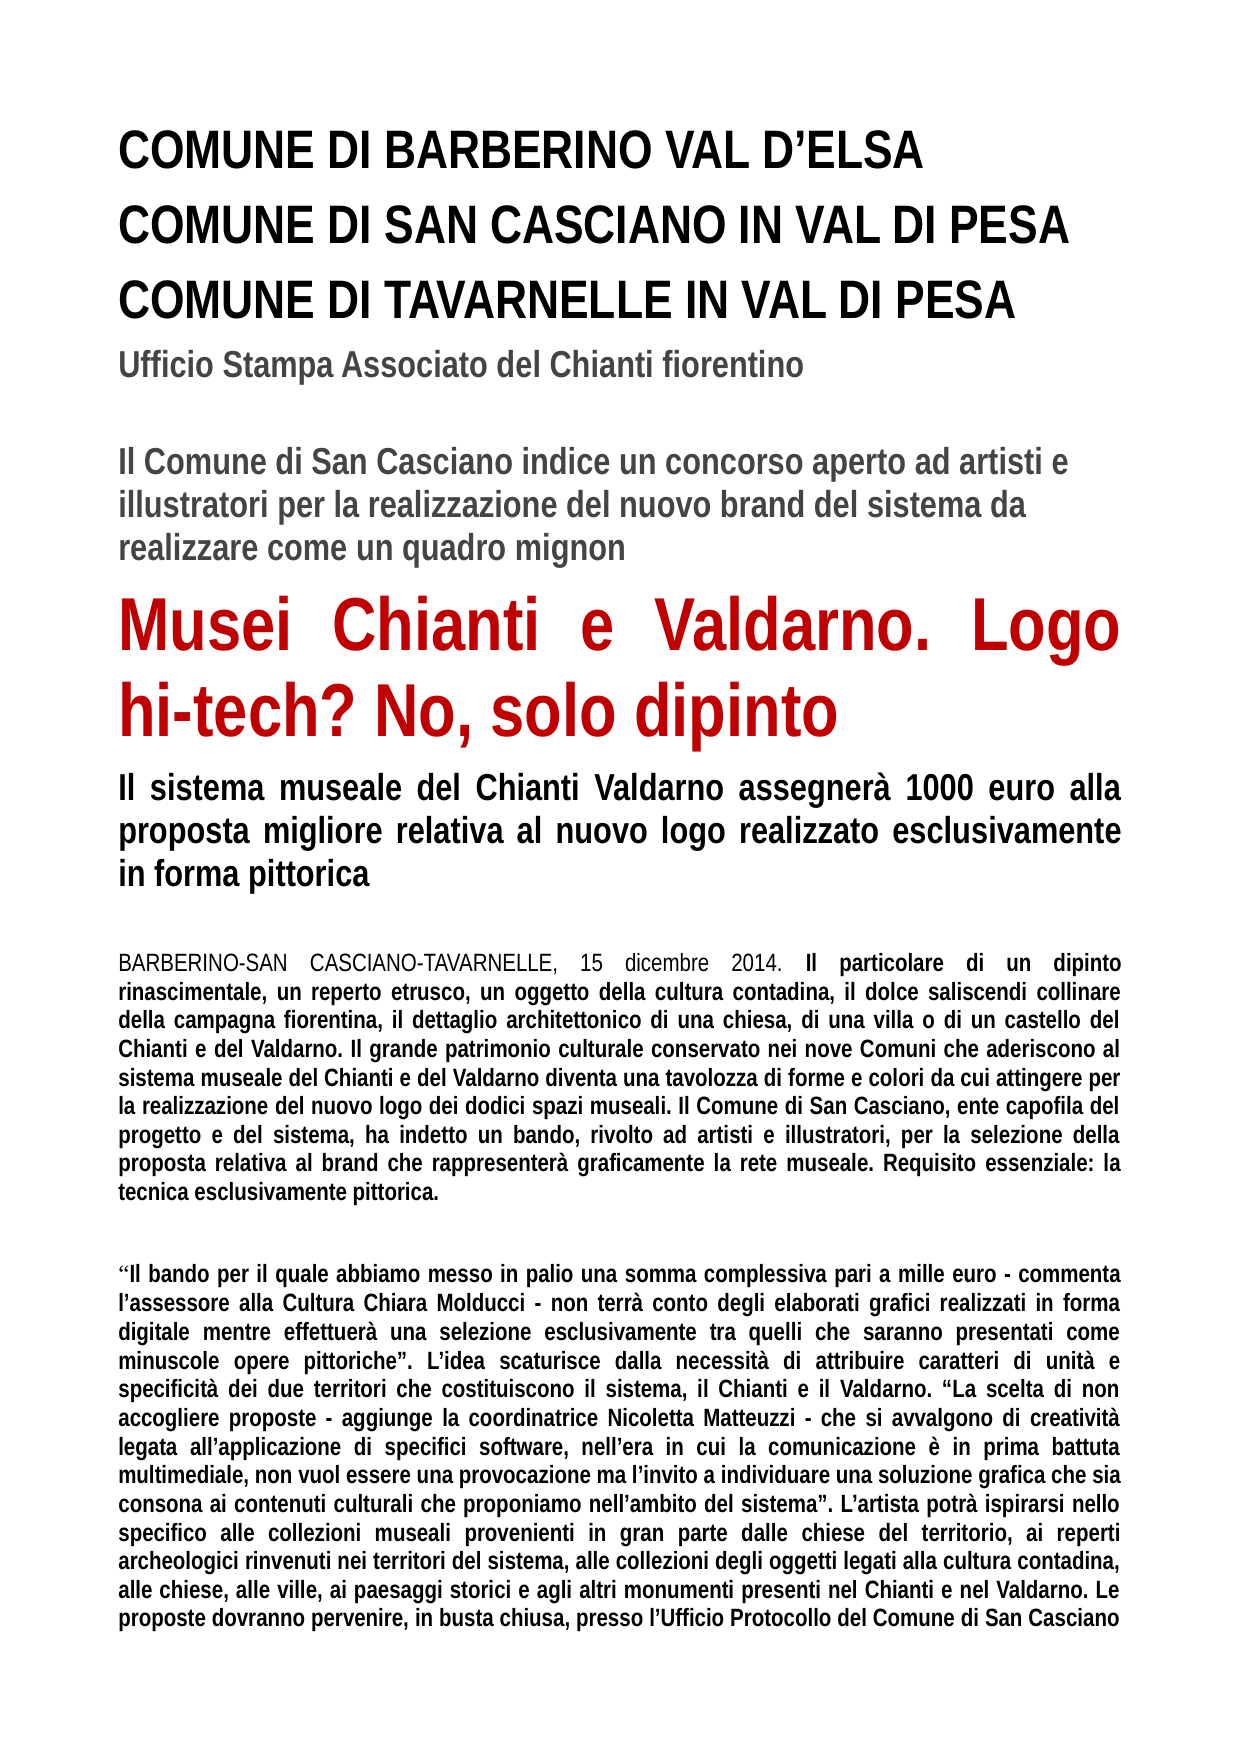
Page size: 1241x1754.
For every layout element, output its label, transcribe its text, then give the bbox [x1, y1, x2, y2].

text COMUNE DI SAN CASCIANO IN VAL DI PESA [118, 193, 1122, 255]
text Il sistema museale del Chianti Valdarno assegnerà 1000 euro alla proposta migliore relativa al nuovo logo realizzato esclusivamente in forma pittorica [118, 765, 1122, 894]
text “Il bando per il quale abbiamo messo in palio una somma complessiva pari a mille euro - commenta l’assessore alla Cultura Chiara Molducci - non terrà conto degli elaborati grafici realizzati in forma digitale mentre effettuerà una selezione esclusivamente tra quelli che saranno presentati come minuscole opere pittoriche”. L’idea scaturisce dalla necessità di attribuire caratteri di unità e specificità dei due territori che costituiscono il sistema, il Chianti e il Valdarno. “La scelta di non accogliere proposte - aggiunge la coordinatrice Nicoletta Matteuzzi - che si avvalgono di creatività legata all’applicazione di specifici software, nell’era in cui la comunicazione è in prima battuta multimediale, non vuol essere una provocazione ma l’invito a individuare una soluzione grafica che sia consona ai contenuti culturali che proponiamo nell’ambito del sistema”. L’artista potrà ispirarsi nello specifico alle collezioni museali provenienti in gran parte dalle chiese del territorio, ai reperti archeologici rinvenuti nei territori del sistema, alle collezioni degli oggetti legati alla cultura contadina, alle chiese, alle ville, ai paesaggi storici e agli altri monumenti presenti nel Chianti e nel Valdarno. Le proposte dovranno pervenire, in busta chiusa, presso l’Ufficio Protocollo del Comune di San Casciano [118, 1259, 1122, 1632]
text COMUNE DI BARBERINO VAL D’ELSA [118, 118, 1122, 180]
text Musei Chianti e Valdarno. Logo hi-tech? No, solo dipinto [118, 581, 1122, 753]
text Il Comune di San Casciano indice un concorso aperto ad artisti e illustratori per la realizzazione del nuovo brand del sistema da realizzare come un quadro mignon [118, 439, 1122, 568]
text COMUNE DI TAVARNELLE IN VAL DI PESA [118, 267, 1122, 330]
text Ufficio Stampa Associato del Chianti fiorentino [118, 342, 1122, 385]
text BARBERINO-SAN CASCIANO-TAVARNELLE, 15 dicembre 2014. Il particolare di un dipinto rinascimentale, un reperto etrusco, un oggetto della cultura contadina, il dolce saliscendi collinare della campagna fiorentina, il dettaglio architettonico di una chiesa, di una villa o di un castello del Chianti e del Valdarno. Il grande patrimonio culturale conservato nei nove Comuni che aderiscono al sistema museale del Chianti e del Valdarno diventa una tavolozza di forme e colori da cui attingere per la realizzazione del nuovo logo dei dodici spazi museali. Il Comune di San Casciano, ente capofila del progetto e del sistema, ha indetto un bando, rivolto ad artisti e illustratori, per la selezione della proposta relativa al brand che rappresenterà graficamente la rete museale. Requisito essenziale: la tecnica esclusivamente pittorica. [118, 948, 1122, 1206]
